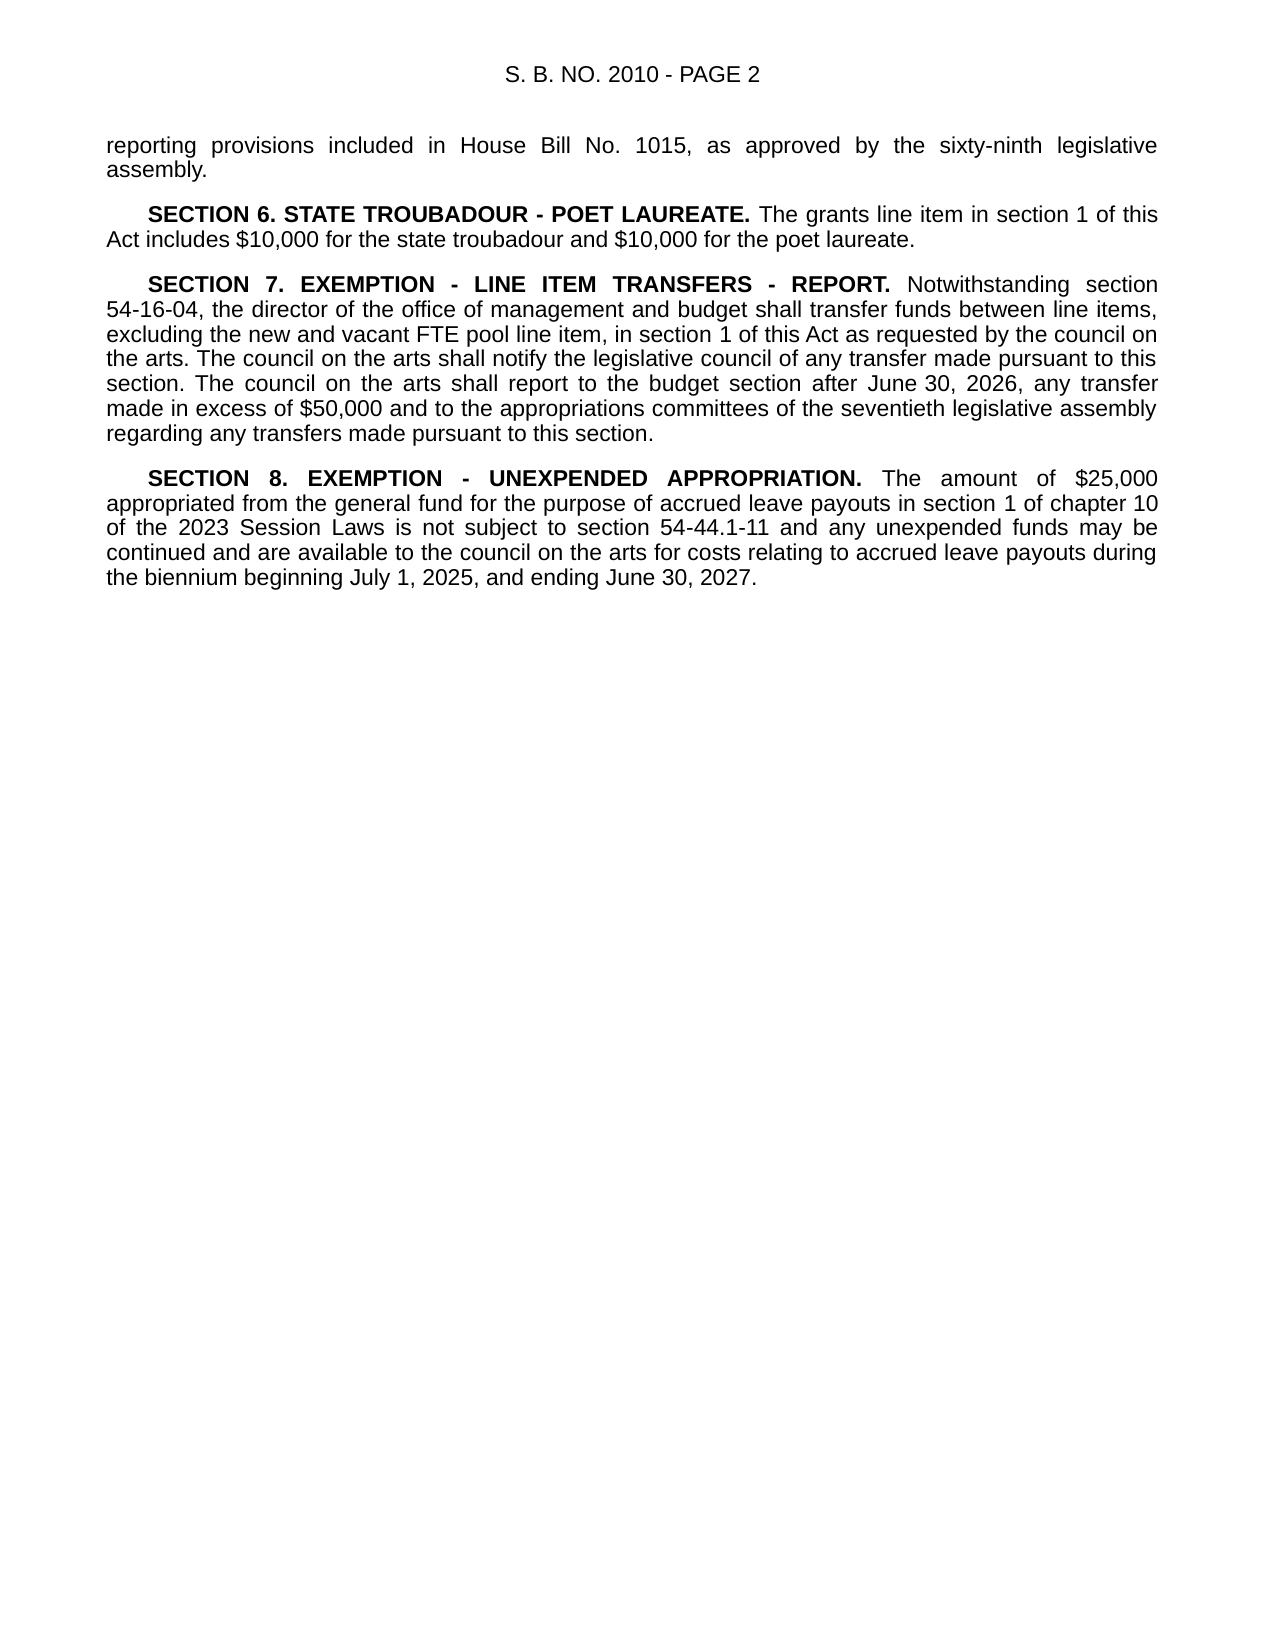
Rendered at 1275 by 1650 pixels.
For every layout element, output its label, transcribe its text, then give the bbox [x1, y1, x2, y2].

text SECTION 7. EXEMPTION - LINE ITEM TRANSFERS - REPORT. Notwithstanding section 54‑16‑04, the director of the office of management and budget shall transfer funds between line items, excluding the new and vacant FTE pool line item, in section 1 of this Act as requested by the council on the arts. The council on the arts shall notify the legislative council of any transfer made pursuant to this section. The council on the arts shall report to the budget section after June 30, 2026, any transfer made in excess of $50,000 and to the appropriations committees of the seventieth legislative assembly regarding any transfers made pursuant to this section. [106, 273, 1158, 446]
text SECTION 6. STATE TROUBADOUR - POET LAUREATE. The grants line item in section 1 of this Act includes $10,000 for the state troubadour and $10,000 for the poet laureate. [106, 203, 1158, 253]
text reporting provisions included in House Bill No. 1015, as approved by the sixty-ninth legislative assembly. [106, 133, 1158, 183]
text SECTION 8. EXEMPTION - UNEXPENDED APPROPRIATION. The amount of $25,000 appropriated from the general fund for the purpose of accrued leave payouts in section 1 of chapter 10 of the 2023 Session Laws is not subject to section 54‑44.1‑11 and any unexpended funds may be continued and are available to the council on the arts for costs relating to accrued leave payouts during the biennium beginning July 1, 2025, and ending June 30, 2027. [106, 466, 1158, 590]
